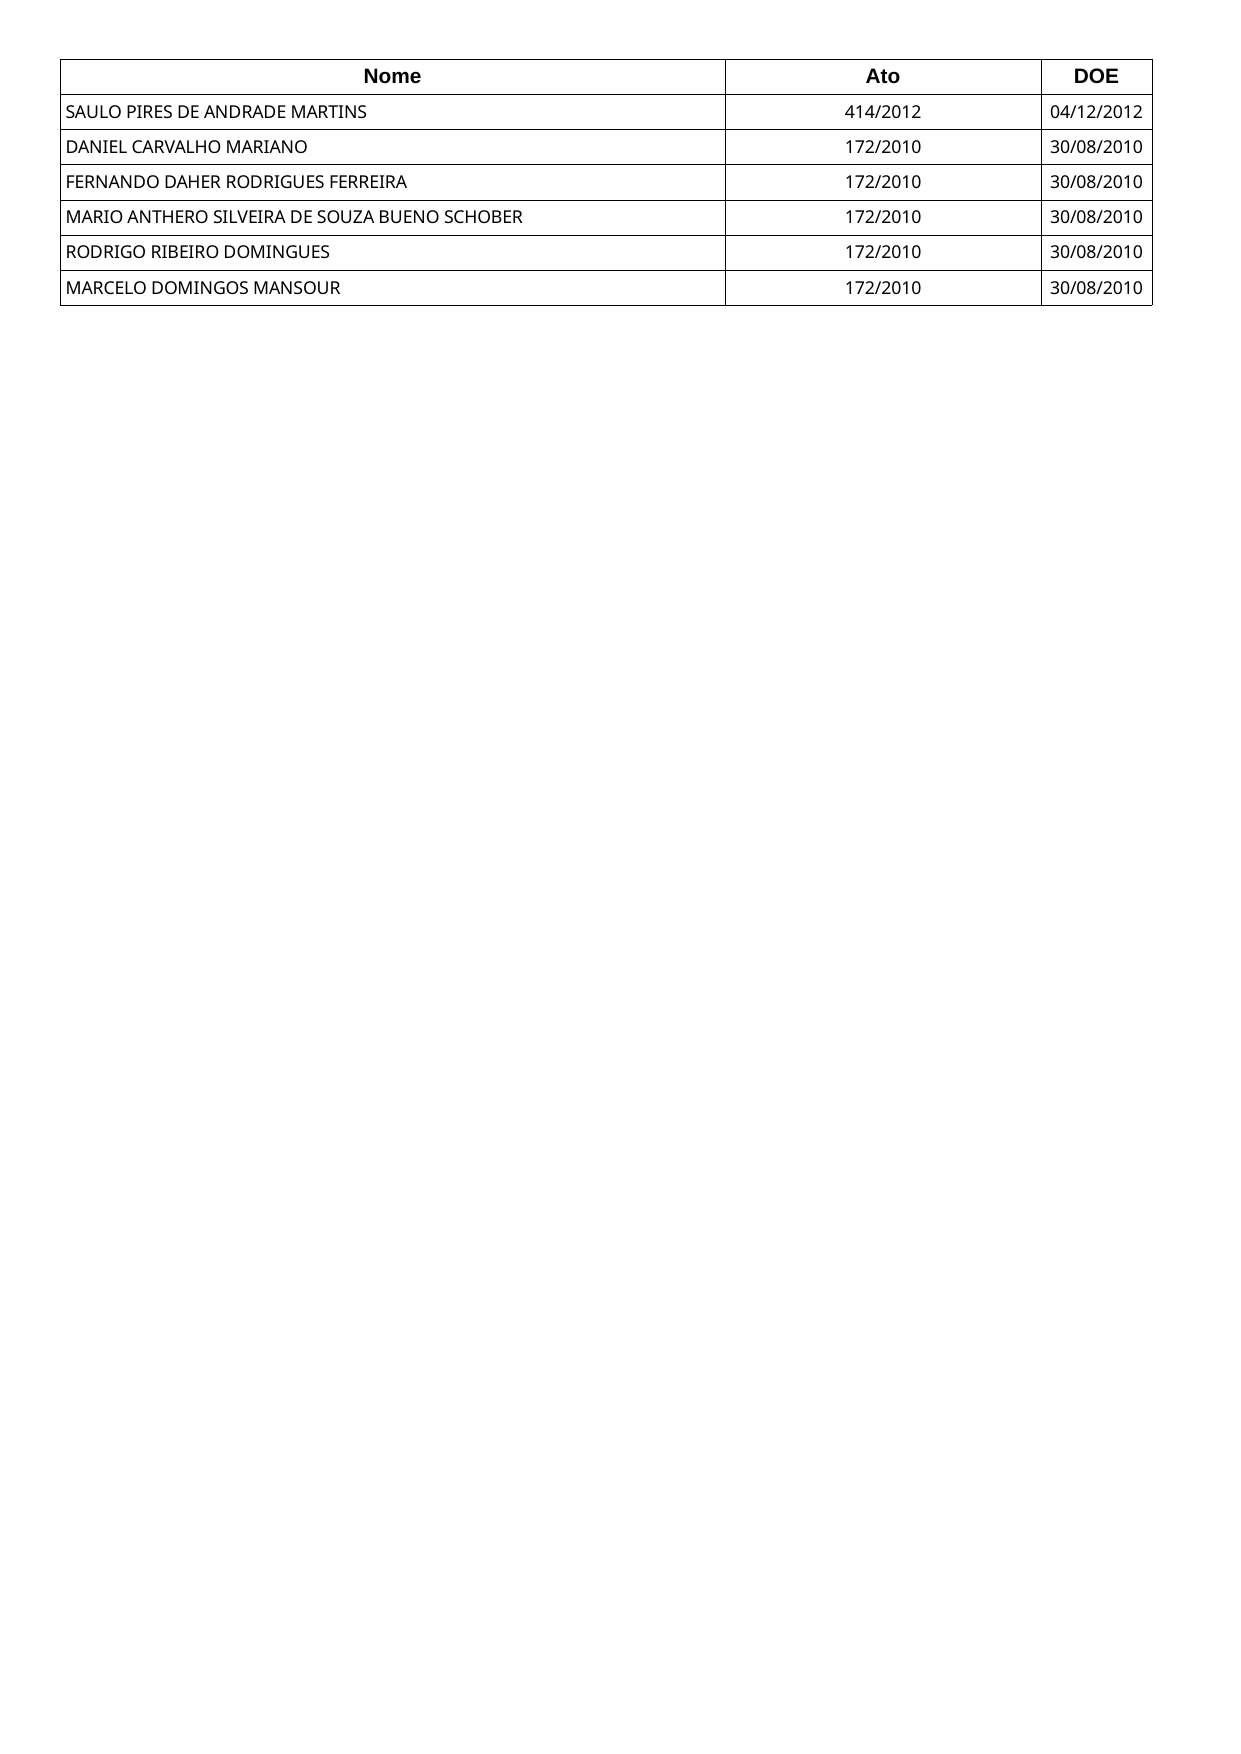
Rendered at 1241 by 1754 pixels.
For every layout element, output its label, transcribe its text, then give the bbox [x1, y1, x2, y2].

table_cell 172/2010 [726, 201, 1041, 234]
table_cell MARCELO DOMINGOS MANSOUR [61, 271, 725, 305]
table_header Nome [61, 60, 725, 94]
table_cell 30/08/2010 [1042, 201, 1152, 234]
table_cell 414/2012 [726, 95, 1041, 129]
table_cell 30/08/2010 [1042, 236, 1152, 270]
table_cell 172/2010 [726, 236, 1041, 270]
table_cell RODRIGO RIBEIRO DOMINGUES [61, 236, 725, 270]
table_cell 172/2010 [726, 165, 1041, 199]
table_header DOE [1042, 60, 1152, 94]
table_cell 172/2010 [726, 271, 1041, 305]
table_cell 30/08/2010 [1042, 130, 1152, 164]
table_cell SAULO PIRES DE ANDRADE MARTINS [61, 95, 725, 129]
table_cell DANIEL CARVALHO MARIANO [61, 130, 725, 164]
table_cell 04/12/2012 [1042, 95, 1152, 129]
table_cell 30/08/2010 [1042, 271, 1152, 305]
table_cell 172/2010 [726, 130, 1041, 164]
table_cell FERNANDO DAHER RODRIGUES FERREIRA [61, 165, 725, 199]
table_cell 30/08/2010 [1042, 165, 1152, 199]
table_header Ato [726, 60, 1041, 94]
table_cell MARIO ANTHERO SILVEIRA DE SOUZA BUENO SCHOBER [61, 201, 725, 234]
